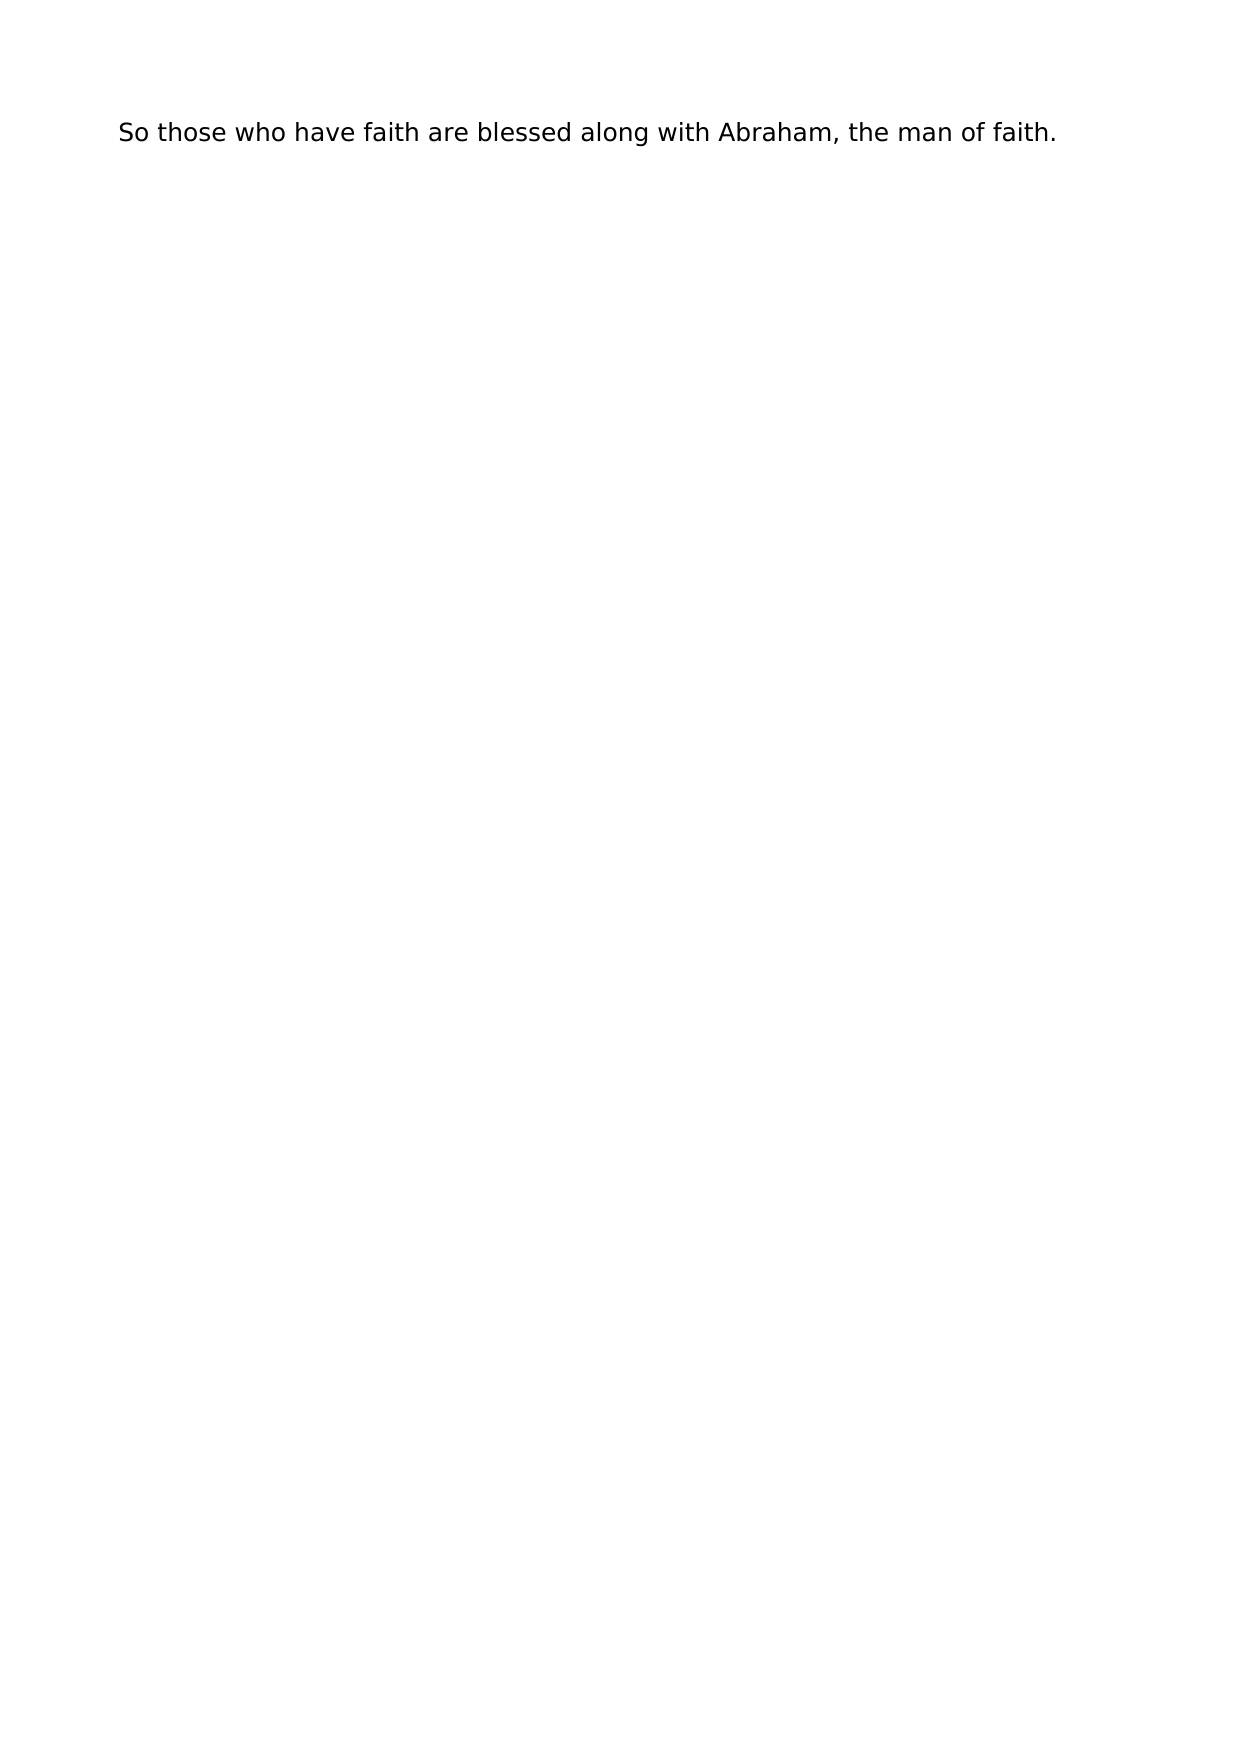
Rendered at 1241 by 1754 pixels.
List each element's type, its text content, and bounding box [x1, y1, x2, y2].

text So those who have faith are blessed along with Abraham, the man of faith. [118, 118, 1122, 147]
